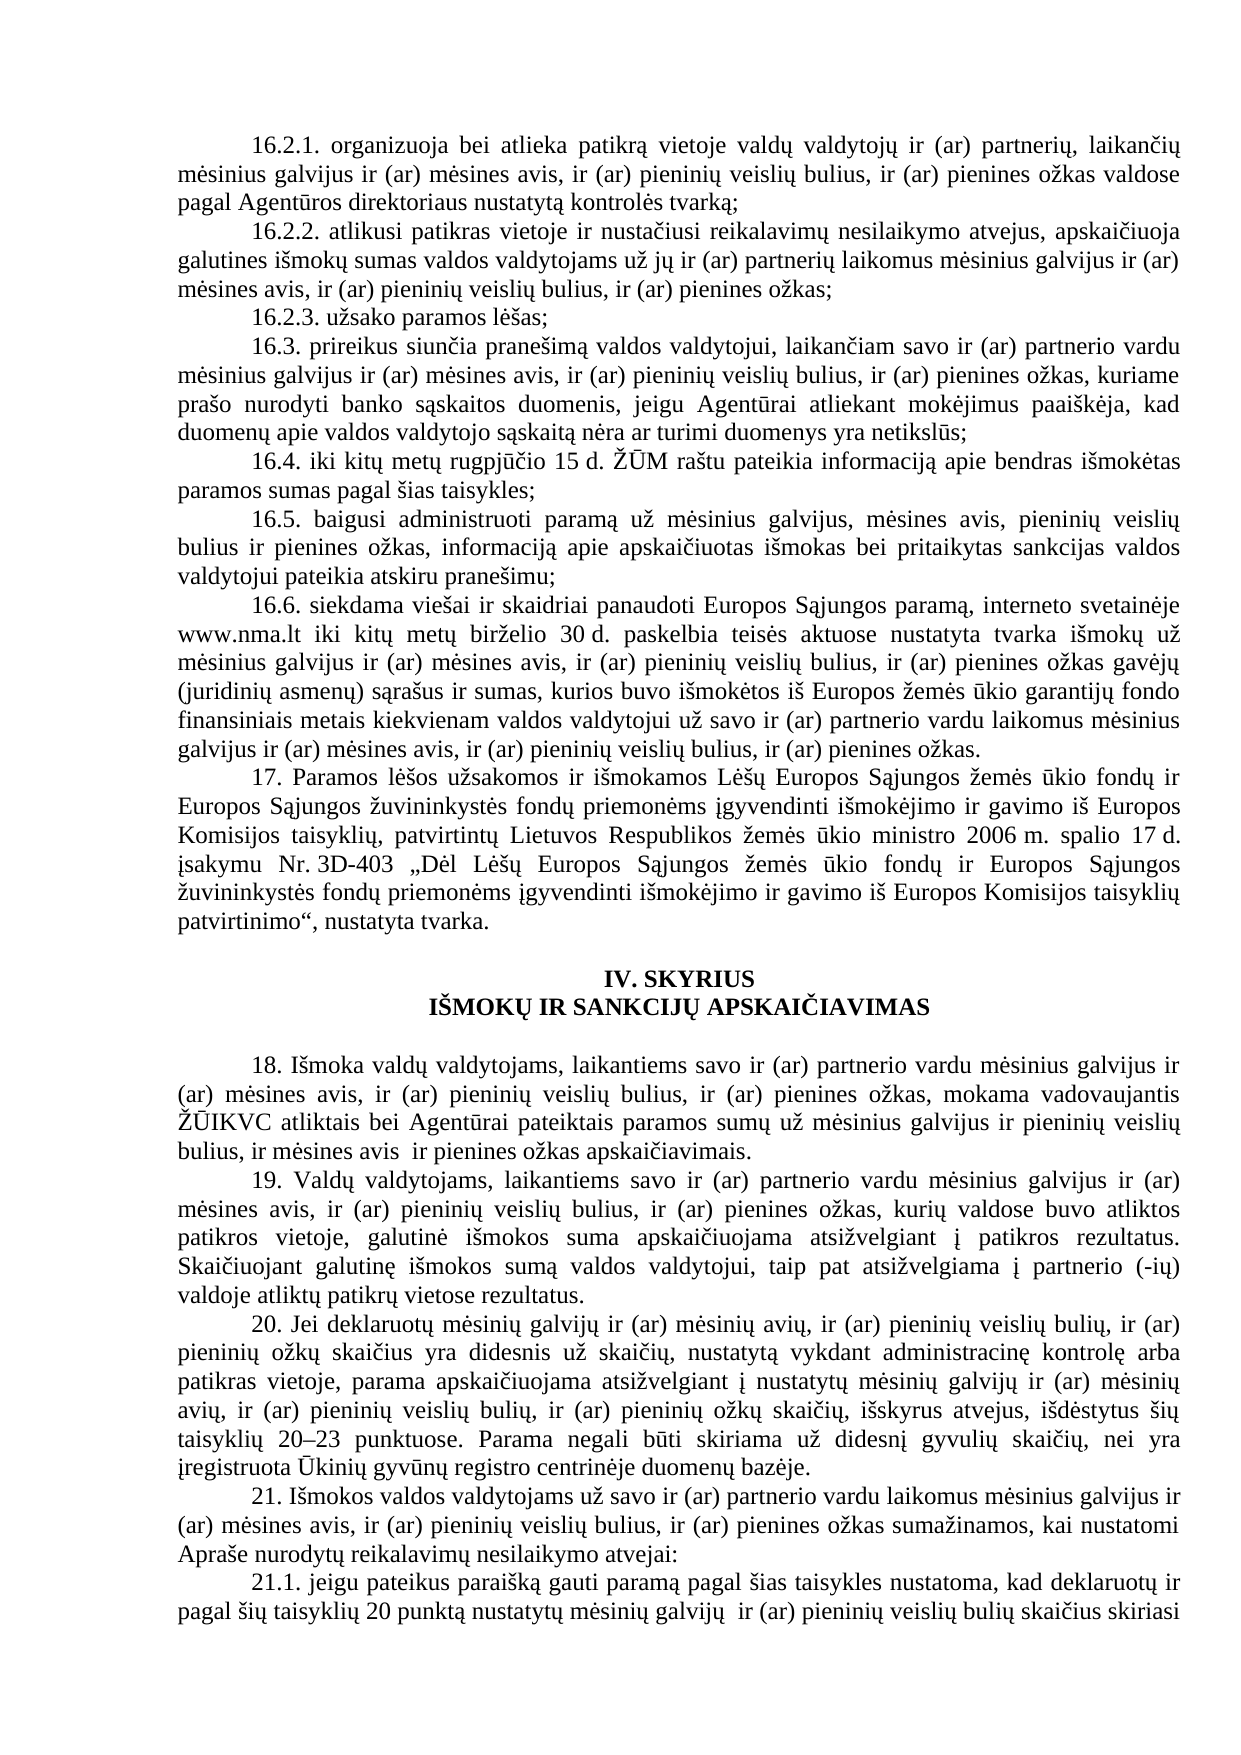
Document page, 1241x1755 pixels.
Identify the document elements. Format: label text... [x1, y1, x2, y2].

text 19. Valdų valdytojams, laikantiems savo ir (ar) partnerio vardu mėsinius galvijus ir (ar) mėsines avis, ir (ar) pieninių veislių bulius, ir (ar) pienines ožkas, kurių valdose buvo atliktos patikros vietoje, galutinė išmokos suma apskaičiuojama atsižvelgiant į patikros rezultatus. Skaičiuojant galutinę išmokos sumą valdos valdytojui, taip pat atsižvelgiama į partnerio (-ių) valdoje atliktų patikrų vietose rezultatus. [177, 1165, 1181, 1309]
text 18. Išmoka valdų valdytojams, laikantiems savo ir (ar) partnerio vardu mėsinius galvijus ir (ar) mėsines avis, ir (ar) pieninių veislių bulius, ir (ar) pienines ožkas, mokama vadovaujantis ŽŪIKVC atliktais bei Agentūrai pateiktais paramos sumų už mėsinius galvijus ir pieninių veislių bulius, ir mėsines avis ir pienines ožkas apskaičiavimais. [177, 1050, 1181, 1165]
text 16.2.1. organizuoja bei atlieka patikrą vietoje valdų valdytojų ir (ar) partnerių, laikančių mėsinius galvijus ir (ar) mėsines avis, ir (ar) pieninių veislių bulius, ir (ar) pienines ožkas valdose pagal Agentūros direktoriaus nustatytą kontrolės tvarką; [177, 130, 1181, 216]
text 21.1. jeigu pateikus paraišką gauti paramą pagal šias taisykles nustatoma, kad deklaruotų ir pagal šių taisyklių 20 punktą nustatytų mėsinių galvijų ir (ar) pieninių veislių bulių skaičius skiriasi [177, 1567, 1181, 1625]
text 20. Jei deklaruotų mėsinių galvijų ir (ar) mėsinių avių, ir (ar) pieninių veislių bulių, ir (ar) pieninių ožkų skaičius yra didesnis už skaičių, nustatytą vykdant administracinę kontrolę arba patikras vietoje, parama apskaičiuojama atsižvelgiant į nustatytų mėsinių galvijų ir (ar) mėsinių avių, ir (ar) pieninių veislių bulių, ir (ar) pieninių ožkų skaičių, išskyrus atvejus, išdėstytus šių taisyklių 20–23 punktuose. Parama negali būti skiriama už didesnį gyvulių skaičių, nei yra įregistruota Ūkinių gyvūnų registro centrinėje duomenų bazėje. [177, 1309, 1181, 1481]
text 16.3. prireikus siunčia pranešimą valdos valdytojui, laikančiam savo ir (ar) partnerio vardu mėsinius galvijus ir (ar) mėsines avis, ir (ar) pieninių veislių bulius, ir (ar) pienines ožkas, kuriame prašo nurodyti banko sąskaitos duomenis, jeigu Agentūrai atliekant mokėjimus paaiškėja, kad duomenų apie valdos valdytojo sąskaitą nėra ar turimi duomenys yra netikslūs; [177, 331, 1181, 446]
text 16.4. iki kitų metų rugpjūčio 15 d. ŽŪM raštu pateikia informaciją apie bendras išmokėtas paramos sumas pagal šias taisykles; [177, 446, 1181, 504]
text 17. Paramos lėšos užsakomos ir išmokamos Lėšų Europos Sąjungos žemės ūkio fondų ir Europos Sąjungos žuvininkystės fondų priemonėms įgyvendinti išmokėjimo ir gavimo iš Europos Komisijos taisyklių, patvirtintų Lietuvos Respublikos žemės ūkio ministro 2006 m. spalio 17 d. įsakymu Nr. 3D-403 „Dėl Lėšų Europos Sąjungos žemės ūkio fondų ir Europos Sąjungos žuvininkystės fondų priemonėms įgyvendinti išmokėjimo ir gavimo iš Europos Komisijos taisyklių patvirtinimo“, nustatyta tvarka. [177, 762, 1181, 935]
text 16.6. siekdama viešai ir skaidriai panaudoti Europos Sąjungos paramą, interneto svetainėje www.nma.lt iki kitų metų birželio 30 d. paskelbia teisės aktuose nustatyta tvarka išmokų už mėsinius galvijus ir (ar) mėsines avis, ir (ar) pieninių veislių bulius, ir (ar) pienines ožkas gavėjų (juridinių asmenų) sąrašus ir sumas, kurios buvo išmokėtos iš Europos žemės ūkio garantijų fondo finansiniais metais kiekvienam valdos valdytojui už savo ir (ar) partnerio vardu laikomus mėsinius galvijus ir (ar) mėsines avis, ir (ar) pieninių veislių bulius, ir (ar) pienines ožkas. [177, 590, 1181, 762]
text 16.2.2. atlikusi patikras vietoje ir nustačiusi reikalavimų nesilaikymo atvejus, apskaičiuoja galutines išmokų sumas valdos valdytojams už jų ir (ar) partnerių laikomus mėsinius galvijus ir (ar) mėsines avis, ir (ar) pieninių veislių bulius, ir (ar) pienines ožkas; [177, 216, 1181, 302]
text IV. SKYRIUS [177, 964, 1181, 992]
text 21. Išmokos valdos valdytojams už savo ir (ar) partnerio vardu laikomus mėsinius galvijus ir (ar) mėsines avis, ir (ar) pieninių veislių bulius, ir (ar) pienines ožkas sumažinamos, kai nustatomi Apraše nurodytų reikalavimų nesilaikymo atvejai: [177, 1481, 1181, 1567]
text 16.2.3. užsako paramos lėšas; [177, 302, 1181, 331]
text 16.5. baigusi administruoti paramą už mėsinius galvijus, mėsines avis, pieninių veislių bulius ir pienines ožkas, informaciją apie apskaičiuotas išmokas bei pritaikytas sankcijas valdos valdytojui pateikia atskiru pranešimu; [177, 504, 1181, 590]
text IŠMOKŲ IR SANKCIJŲ APSKAIČIAVIMAS [177, 992, 1181, 1021]
